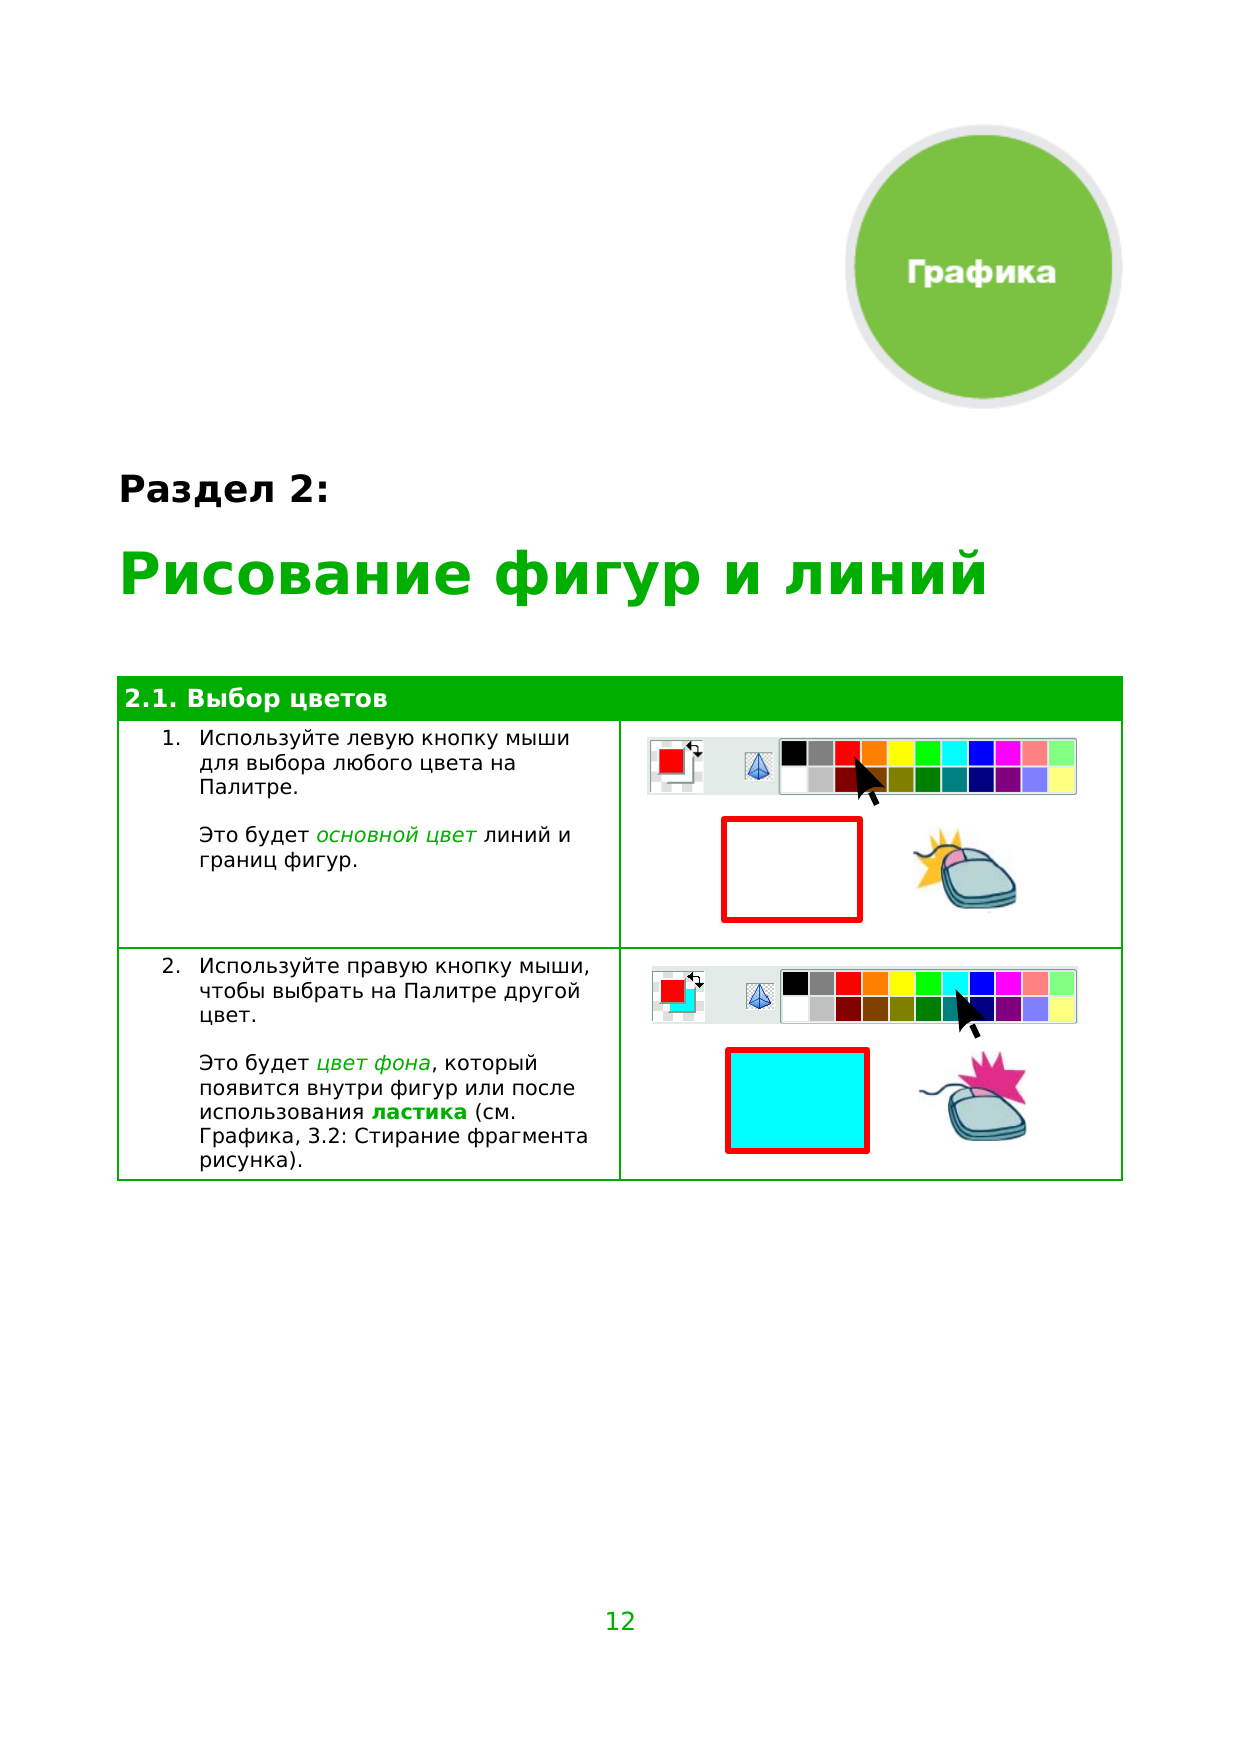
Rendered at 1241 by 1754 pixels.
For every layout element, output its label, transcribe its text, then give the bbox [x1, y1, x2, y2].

table_cell Используйте правую кнопку мыши, чтобы выбрать на Палитре другой цвет. Это будет цвет фона, который появится внутри фигур или после использования ластика (см. Графика, 3.2: Стирание фрагмента рисунка). [119, 949, 619, 1178]
table_cell [621, 913, 1121, 947]
text Раздел 2: [118, 467, 1122, 511]
text Рисование фигур и линий [118, 540, 1122, 608]
table_cell [727, 822, 857, 912]
picture [906, 818, 1021, 913]
picture [910, 1049, 1032, 1146]
picture [845, 115, 1123, 412]
picture [651, 966, 1079, 1024]
table_cell [621, 949, 1121, 1178]
table_cell [621, 721, 1121, 912]
table_cell Используйте левую кнопку мыши для выбора любого цвета на Палитре. Это будет основной цвет линий и границ фигур. [119, 721, 619, 947]
table_header 2.1. Выбор цветов [119, 678, 1121, 719]
table_cell [727, 913, 857, 917]
picture [647, 737, 1077, 795]
